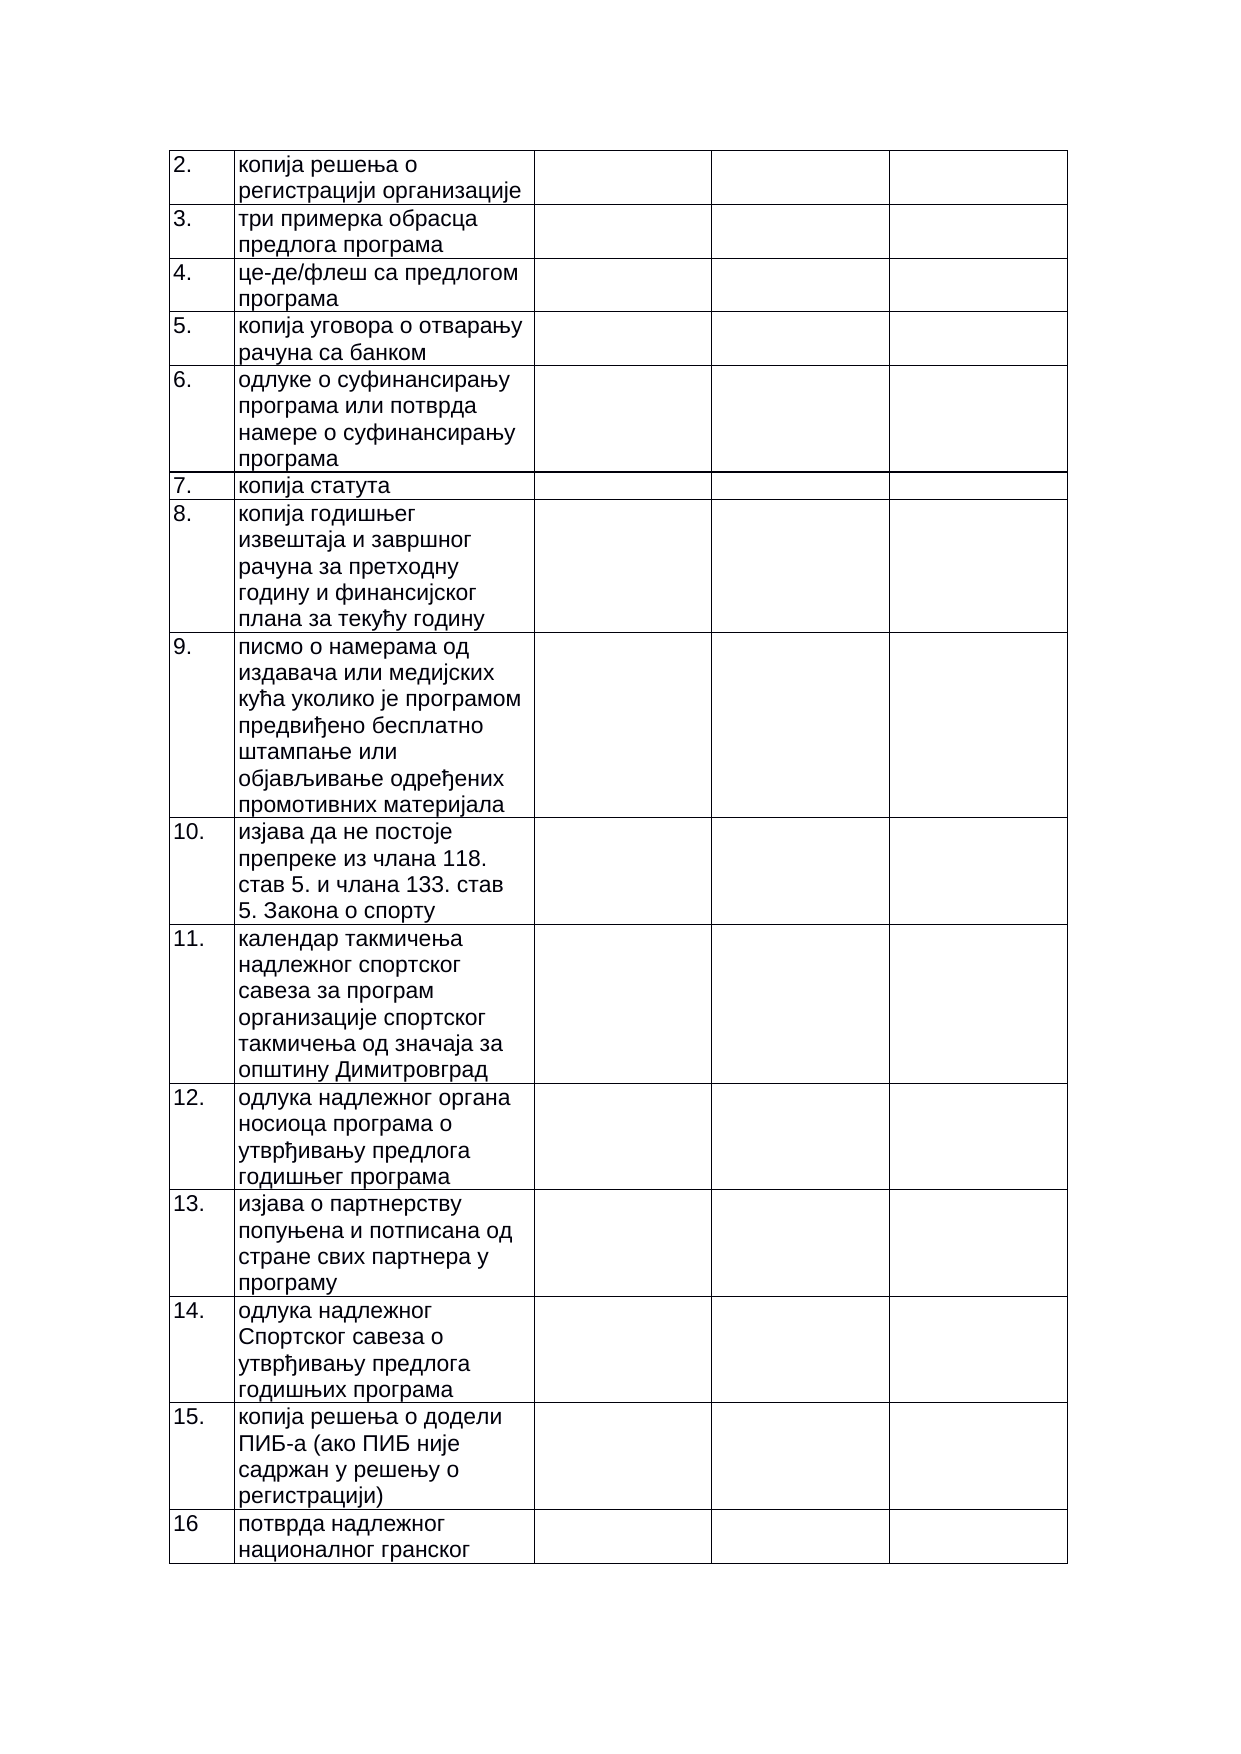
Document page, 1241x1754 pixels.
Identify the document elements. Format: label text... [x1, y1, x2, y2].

table_cell потврда надлежног националног гранског [235, 1510, 534, 1562]
table_cell 2. [170, 151, 234, 204]
table_cell [712, 1190, 889, 1296]
table_cell [890, 366, 1067, 471]
table_cell [712, 500, 889, 632]
table_cell 13. [170, 1190, 234, 1296]
table_cell 8. [170, 500, 234, 632]
table_cell три примерка обрасца предлога програма [235, 205, 534, 257]
table_cell 9. [170, 633, 234, 817]
table_cell 14. [170, 1297, 234, 1402]
table_cell [535, 151, 711, 204]
table_cell [890, 1084, 1067, 1189]
table_cell [890, 151, 1067, 204]
table_cell [712, 818, 889, 924]
table_cell [535, 205, 711, 257]
table_cell [890, 1190, 1067, 1296]
table_cell [535, 818, 711, 924]
table_cell 7. [170, 473, 234, 499]
table_cell копија статута [235, 473, 534, 499]
table_cell 11. [170, 925, 234, 1083]
table_cell изјава да не постоје препреке из члана 118. став 5. и члана 133. став 5. Закона о спорту [235, 818, 534, 924]
table_cell писмо о намерама од издавача или медијских кућа уколико је програмом предвиђено бесплатно штампање или објављивање одређених промотивних материјала [235, 633, 534, 817]
table_cell [712, 259, 889, 311]
table_cell [890, 205, 1067, 257]
table_cell 15. [170, 1403, 234, 1509]
table_cell одлуке о суфинансирању програма или потврда намере о суфинансирању програма [235, 366, 534, 471]
table_cell [712, 1084, 889, 1189]
table_cell [890, 312, 1067, 365]
table_cell це-де/флеш са предлогом програма [235, 259, 534, 311]
table_cell [712, 366, 889, 471]
table_cell календар такмичења надлежног спортског савеза за програм организације спортског такмичења од значаја за општину Димитровград [235, 925, 534, 1083]
table_cell [712, 633, 889, 817]
table_cell 3. [170, 205, 234, 257]
table_cell [712, 312, 889, 365]
table_cell [535, 1190, 711, 1296]
table_cell копија уговора о отварању рачуна са банком [235, 312, 534, 365]
table_cell [890, 633, 1067, 817]
table_cell [890, 818, 1067, 924]
table_cell [535, 500, 711, 632]
table_cell 16 [170, 1510, 234, 1562]
table_cell [712, 1297, 889, 1402]
table_cell [890, 1297, 1067, 1402]
table_cell копија решења о додели ПИБ-а (ако ПИБ није садржан у решењу о регистрацији) [235, 1403, 534, 1509]
table_cell [890, 500, 1067, 632]
table_cell [890, 925, 1067, 1083]
table_cell [712, 1510, 889, 1562]
table_cell 4. [170, 259, 234, 311]
table_cell одлука надлежног органа носиоца програма о утврђивању предлога годишњег програма [235, 1084, 534, 1189]
table_cell копија решења о регистрацији организације [235, 151, 534, 204]
table_cell 12. [170, 1084, 234, 1189]
table_cell [535, 259, 711, 311]
table_cell [712, 473, 889, 499]
table_cell [535, 473, 711, 499]
table_cell [712, 151, 889, 204]
table_cell [535, 1510, 711, 1562]
table_cell [712, 925, 889, 1083]
table_cell [535, 312, 711, 365]
table_cell 10. [170, 818, 234, 924]
table_cell [890, 259, 1067, 311]
table_cell [712, 1403, 889, 1509]
table_cell копија годишњег извештаја и завршног рачуна за претходну годину и финансијског плана за текућу годину [235, 500, 534, 632]
table_cell [890, 1403, 1067, 1509]
table_cell [890, 473, 1067, 499]
table_cell 6. [170, 366, 234, 471]
table_cell [712, 205, 889, 257]
table_cell [535, 1297, 711, 1402]
table_cell [535, 633, 711, 817]
table_cell [535, 1084, 711, 1189]
table_cell [535, 366, 711, 471]
table_cell изјава о партнерству попуњена и потписана од стране свих партнера у програму [235, 1190, 534, 1296]
table_cell [535, 1403, 711, 1509]
table_cell одлука надлежног Спортског савеза о утврђивању предлога годишњих програма [235, 1297, 534, 1402]
table_cell [890, 1510, 1067, 1562]
table_cell 5. [170, 312, 234, 365]
table_cell [535, 925, 711, 1083]
